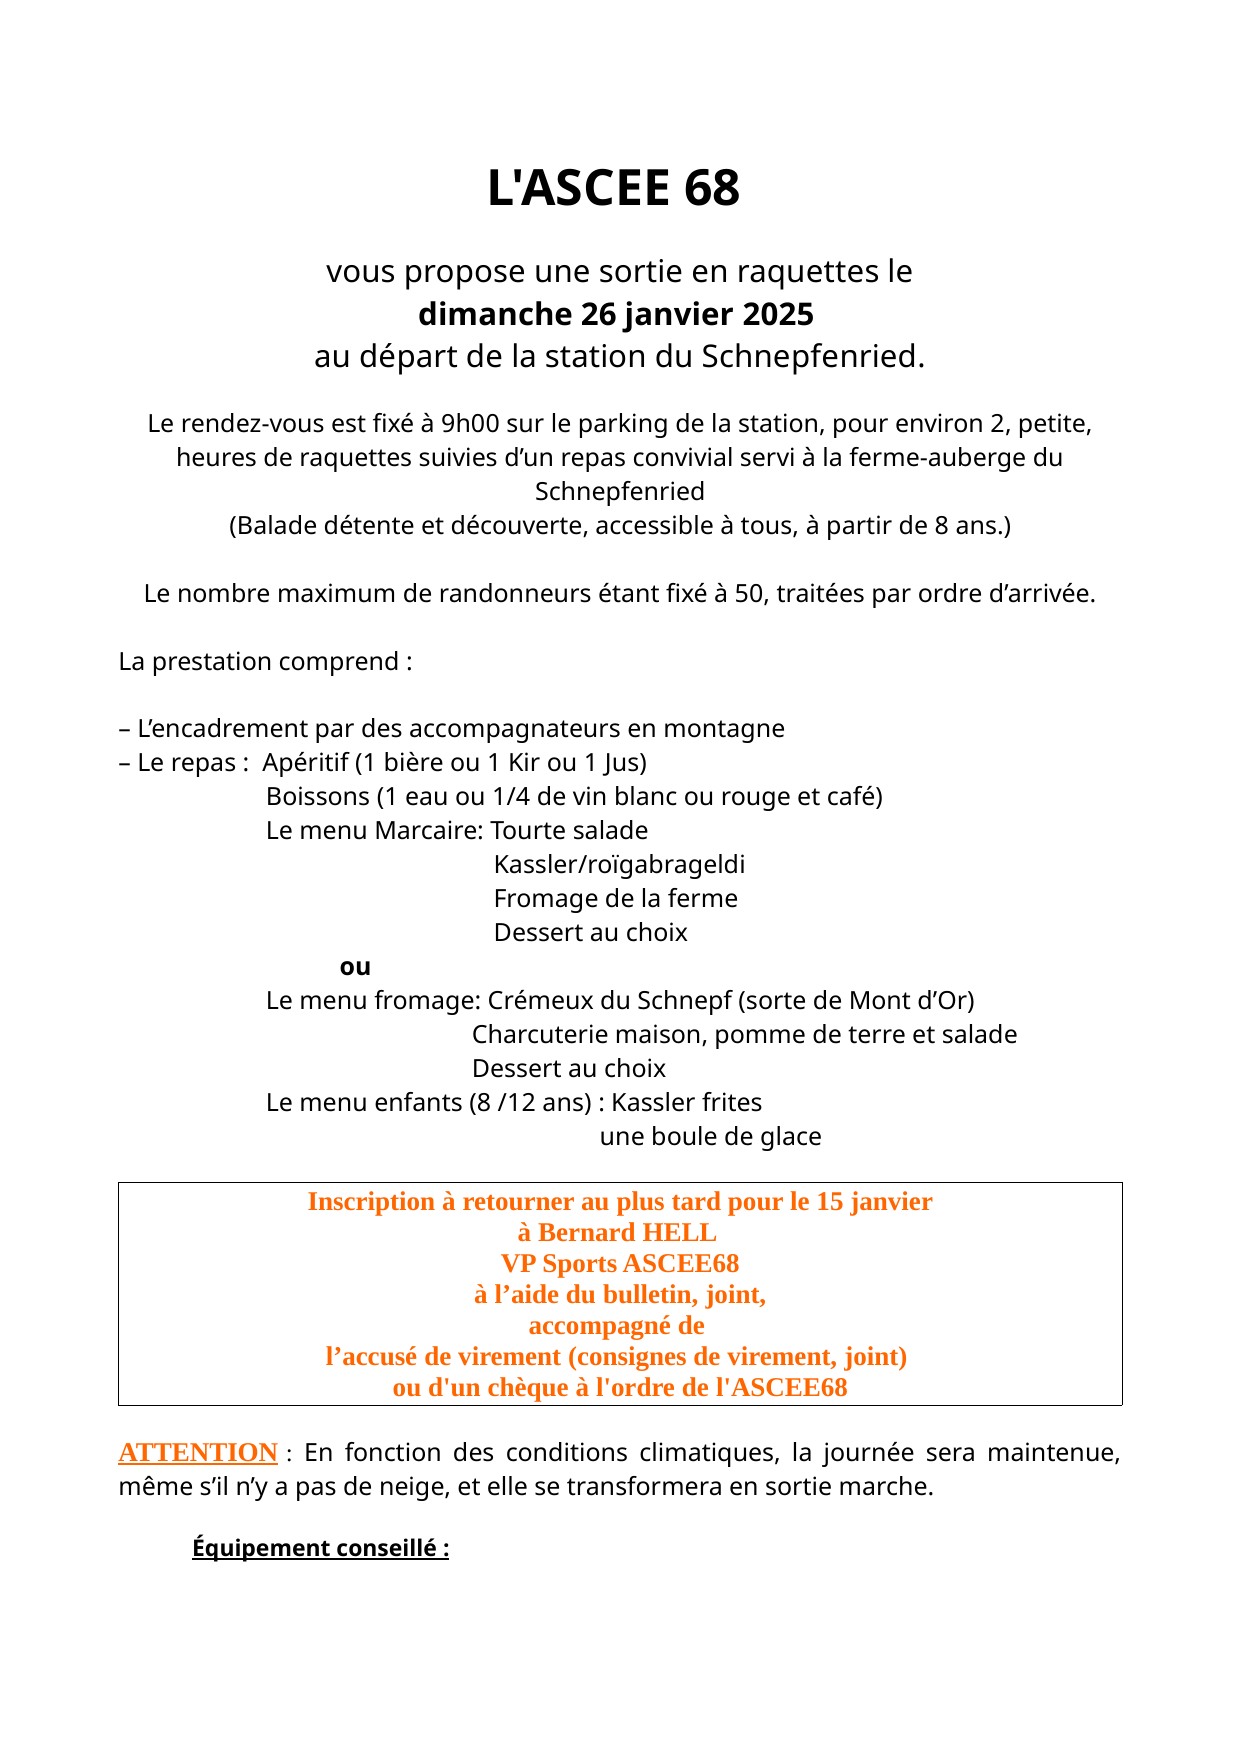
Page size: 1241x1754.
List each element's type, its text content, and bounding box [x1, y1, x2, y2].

text – Le repas : Apéritif (1 bière ou 1 Kir ou 1 Jus) [118, 745, 1122, 779]
text l’accusé de virement (consignes de virement, joint) [119, 1337, 1122, 1368]
text vous propose une sortie en raquettes le [118, 249, 1122, 292]
text à Bernard HELL [119, 1213, 1122, 1244]
text Fromage de la ferme [118, 881, 1122, 915]
text Inscription à retourner au plus tard pour le 15 janvier [119, 1183, 1122, 1213]
text (Balade détente et découverte, accessible à tous, à partir de 8 ans.) [118, 508, 1122, 542]
text Équipement conseillé : [118, 1532, 1122, 1563]
text Le menu enfants (8 /12 ans) : Kassler frites [118, 1085, 1122, 1119]
text Le menu fromage: Crémeux du Schnepf (sorte de Mont d’Or) [118, 983, 1122, 1017]
text ou d'un chèque à l'ordre de l'ASCEE68 [119, 1368, 1122, 1405]
text ou [118, 949, 1122, 983]
text Dessert au choix [118, 1051, 1122, 1085]
text ATTENTION : En fonction des conditions climatiques, la journée sera maintenue, même s’il n’y a pas de neige, et elle se transformera en sortie marche. [118, 1434, 1122, 1503]
text Le nombre maximum de randonneurs étant fixé à 50, traitées par ordre d’arrivée. [118, 576, 1122, 609]
text – L’encadrement par des accompagnateurs en montagne [118, 711, 1122, 745]
text au départ de la station du Schnepfenried. [118, 334, 1122, 377]
text Charcuterie maison, pomme de terre et salade [118, 1017, 1122, 1051]
text La prestation comprend : [118, 643, 1122, 677]
text VP Sports ASCEE68 [119, 1244, 1122, 1275]
text Kassler/roïgabrageldi [118, 847, 1122, 881]
text Boissons (1 eau ou 1/4 de vin blanc ou rouge et café) [118, 779, 1122, 813]
text dimanche 26 janvier 2025 [118, 292, 1122, 334]
text Dessert au choix [118, 915, 1122, 949]
text Le rendez-vous est fixé à 9h00 sur le parking de la station, pour environ 2, petite, heures de raquettes suivies d’un repas convivial servi à la ferme-auberge du Schnepfenried [118, 406, 1122, 508]
text à l’aide du bulletin, joint, [119, 1275, 1122, 1306]
text une boule de glace [118, 1119, 1122, 1153]
text Le menu Marcaire: Tourte salade [118, 813, 1122, 847]
text accompagné de [119, 1306, 1122, 1337]
text L'ASCEE 68 [118, 152, 1122, 220]
